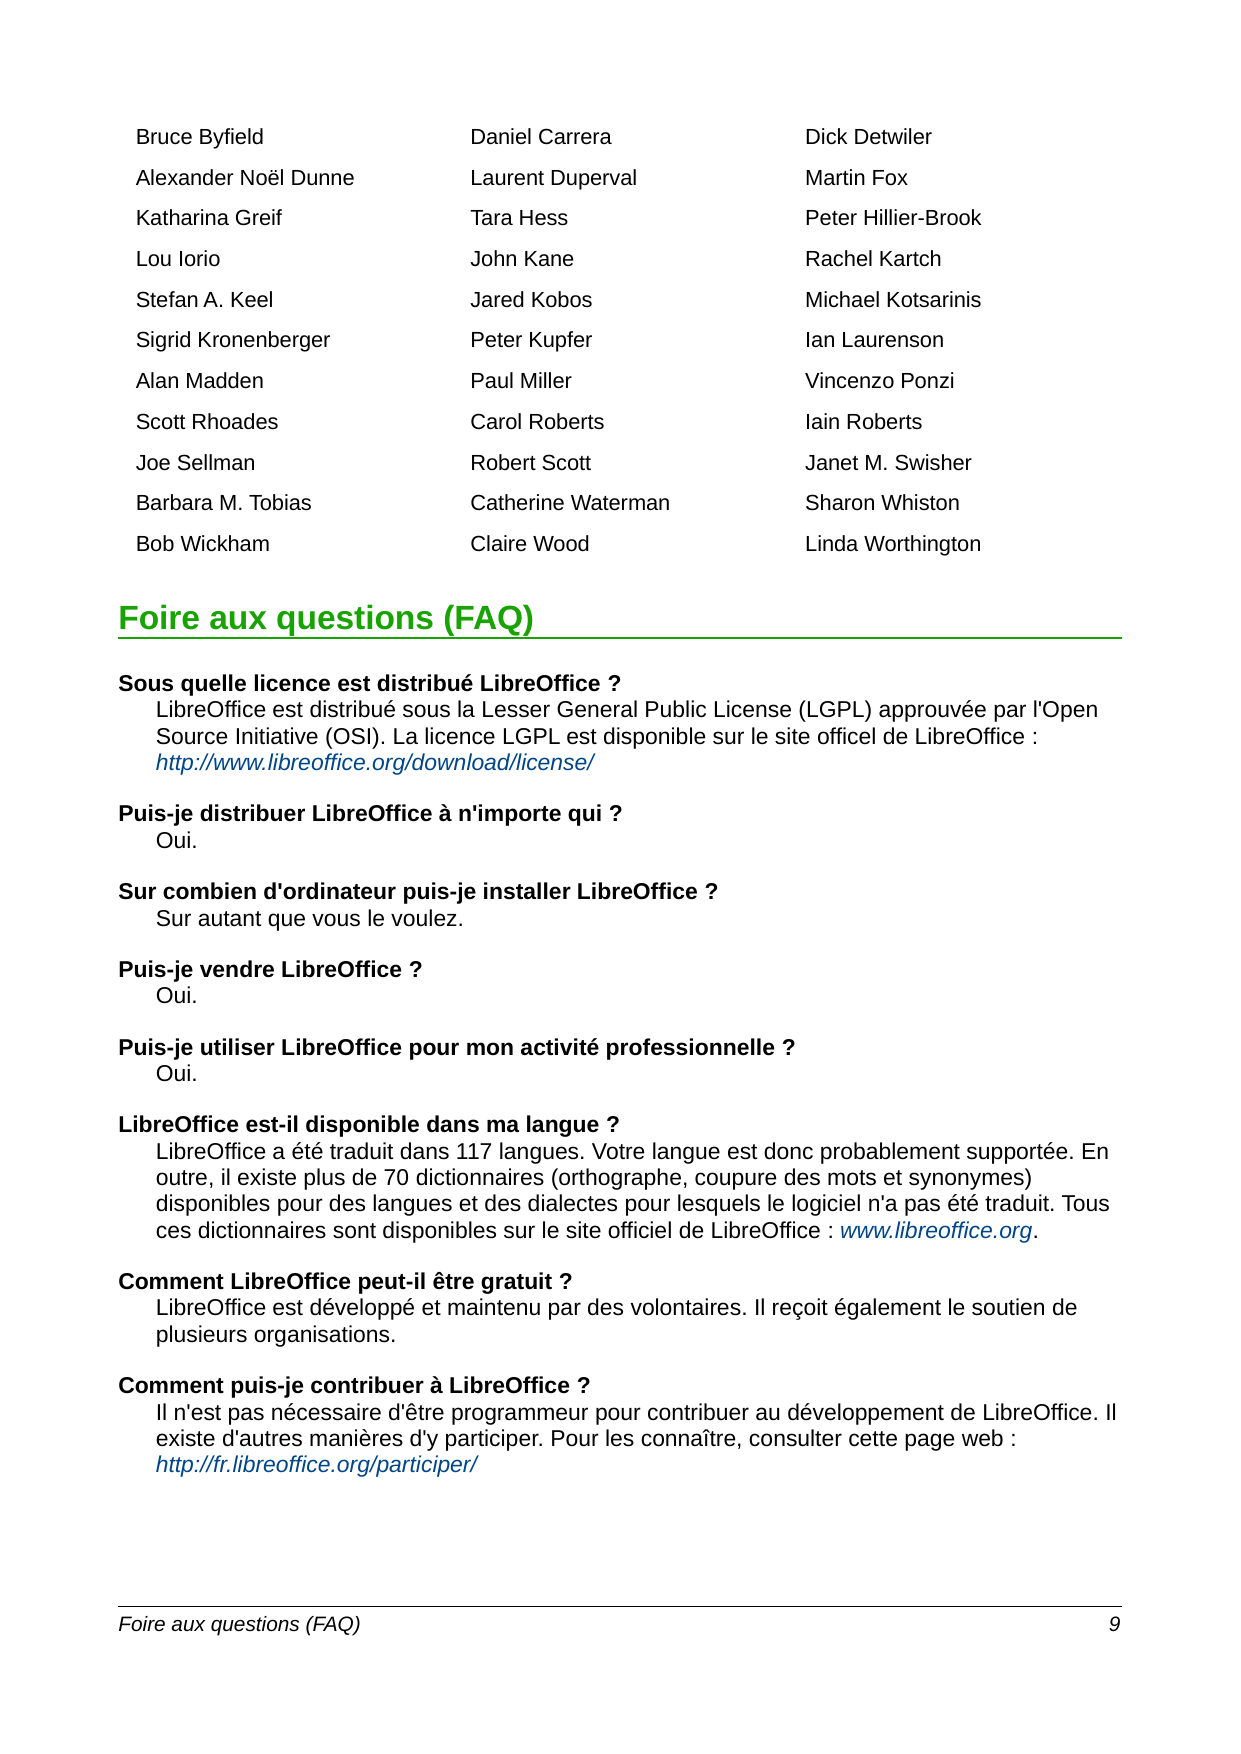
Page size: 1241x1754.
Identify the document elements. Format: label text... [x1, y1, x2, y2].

table_cell Jared Kobos [453, 281, 787, 322]
text Sur autant que vous le voulez. [156, 904, 1122, 931]
table_cell Sharon Whiston [788, 485, 1122, 525]
table_cell Rachel Kartch [788, 240, 1122, 281]
table_cell Alan Madden [118, 363, 453, 403]
text Oui. [156, 982, 1122, 1008]
text LibreOffice est-il disponible dans ma langue ? [118, 1111, 1122, 1138]
text Comment LibreOffice peut-il être gratuit ? [118, 1268, 1122, 1294]
text Oui. [156, 827, 1122, 853]
table_cell Peter Kupfer [453, 322, 787, 362]
table_cell Alexander Noël Dunne [118, 159, 453, 199]
table_cell Bob Wickham [118, 525, 453, 566]
table_cell John Kane [453, 240, 787, 281]
text LibreOffice est développé et maintenu par des volontaires. Il reçoit également le soutien de plusieurs organisations. [156, 1294, 1122, 1347]
table_cell Claire Wood [453, 525, 787, 566]
text Puis-je utiliser LibreOffice pour mon activité professionnelle ? [118, 1033, 1122, 1060]
table_cell Catherine Waterman [453, 485, 787, 525]
table_cell Martin Fox [788, 159, 1122, 199]
text Comment puis-je contribuer à LibreOffice ? [118, 1372, 1122, 1398]
table_cell Vincenzo Ponzi [788, 363, 1122, 403]
text Puis-je vendre LibreOffice ? [118, 956, 1122, 982]
text Oui. [156, 1060, 1122, 1086]
table_cell Bruce Byfield [118, 118, 453, 159]
table_cell Peter Hillier-Brook [788, 200, 1122, 240]
table_cell Tara Hess [453, 200, 787, 240]
table_cell Laurent Duperval [453, 159, 787, 199]
table_cell Stefan A. Keel [118, 281, 453, 322]
table_cell Iain Roberts [788, 403, 1122, 444]
table_cell Joe Sellman [118, 444, 453, 485]
subtitle Foire aux questions (FAQ) [118, 598, 1122, 637]
table_cell Katharina Greif [118, 200, 453, 240]
table_cell Robert Scott [453, 444, 787, 485]
table_cell Dick Detwiler [788, 118, 1122, 159]
table_cell Lou Iorio [118, 240, 453, 281]
table_cell Sigrid Kronenberger [118, 322, 453, 362]
table_cell Linda Worthington [788, 525, 1122, 566]
text Sur combien d'ordinateur puis-je installer LibreOffice ? [118, 878, 1122, 904]
table_cell Michael Kotsarinis [788, 281, 1122, 322]
text LibreOffice a été traduit dans 117 langues. Votre langue est donc probablement supportée. En outre, il existe plus de 70 dictionnaires (orthographe, coupure des mots et synonymes) disponibles pour des langues et des dialectes pour lesquels le logiciel n'a pas été traduit. Tous ces dictionnaires sont disponibles sur le site officiel de LibreOffice : www.libreoffice.org. [156, 1138, 1122, 1243]
table_cell Barbara M. Tobias [118, 485, 453, 525]
table_cell Ian Laurenson [788, 322, 1122, 362]
table_cell Paul Miller [453, 363, 787, 403]
text Il n'est pas nécessaire d'être programmeur pour contribuer au développement de LibreOffice. Il existe d'autres manières d'y participer. Pour les connaître, consulter cette page web : http://fr.libreoffice.org/participer/ [156, 1398, 1122, 1477]
table_cell Janet M. Swisher [788, 444, 1122, 485]
table_cell Carol Roberts [453, 403, 787, 444]
text Puis-je distribuer LibreOffice à n'importe qui ? [118, 800, 1122, 827]
text Sous quelle licence est distribué LibreOffice ? [118, 670, 1122, 696]
table_cell Scott Rhoades [118, 403, 453, 444]
table_cell Daniel Carrera [453, 118, 787, 159]
text LibreOffice est distribué sous la Lesser General Public License (LGPL) approuvée par l'Open Source Initiative (OSI). La licence LGPL est disponible sur le site officel de LibreOffice : http://www.libreoffice.org/download/license/ [156, 696, 1122, 775]
